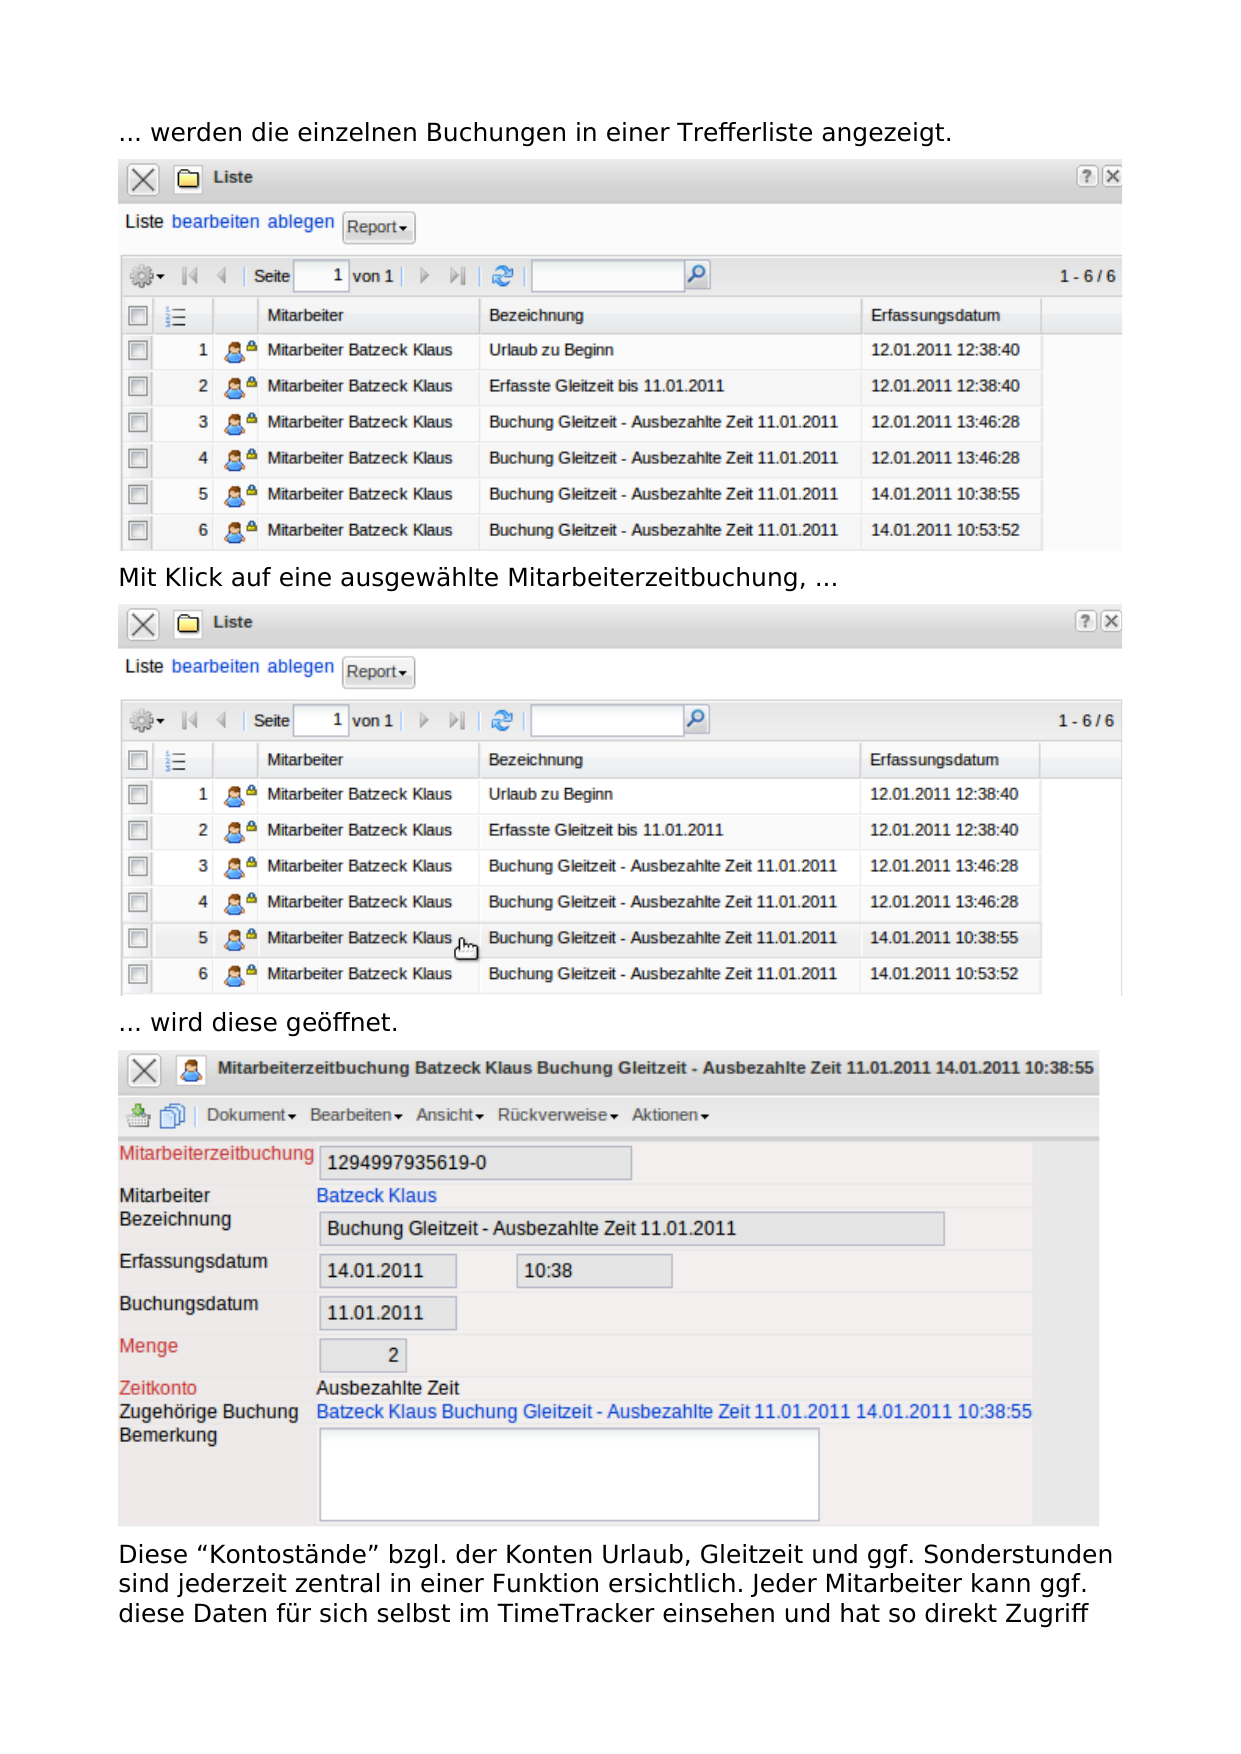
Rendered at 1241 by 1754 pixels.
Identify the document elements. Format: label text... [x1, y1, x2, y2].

text ... wird diese geöffnet. [118, 1008, 1122, 1037]
picture [118, 604, 1123, 996]
text Diese “Kontostände” bzgl. der Konten Urlaub, Gleitzeit und ggf. Sonderstunden sind jederzeit zentral in einer Funktion ersichtlich. Jeder Mitarbeiter kann ggf. diese Daten für sich selbst im TimeTracker einsehen und hat so direkt Zugriff [118, 1541, 1122, 1628]
picture [118, 1050, 1100, 1528]
text Mit Klick auf eine ausgewählte Mitarbeiterzeitbuchung, ... [118, 563, 1122, 592]
picture [118, 159, 1123, 551]
text ... werden die einzelnen Buchungen in einer Trefferliste angezeigt. [118, 118, 1122, 147]
